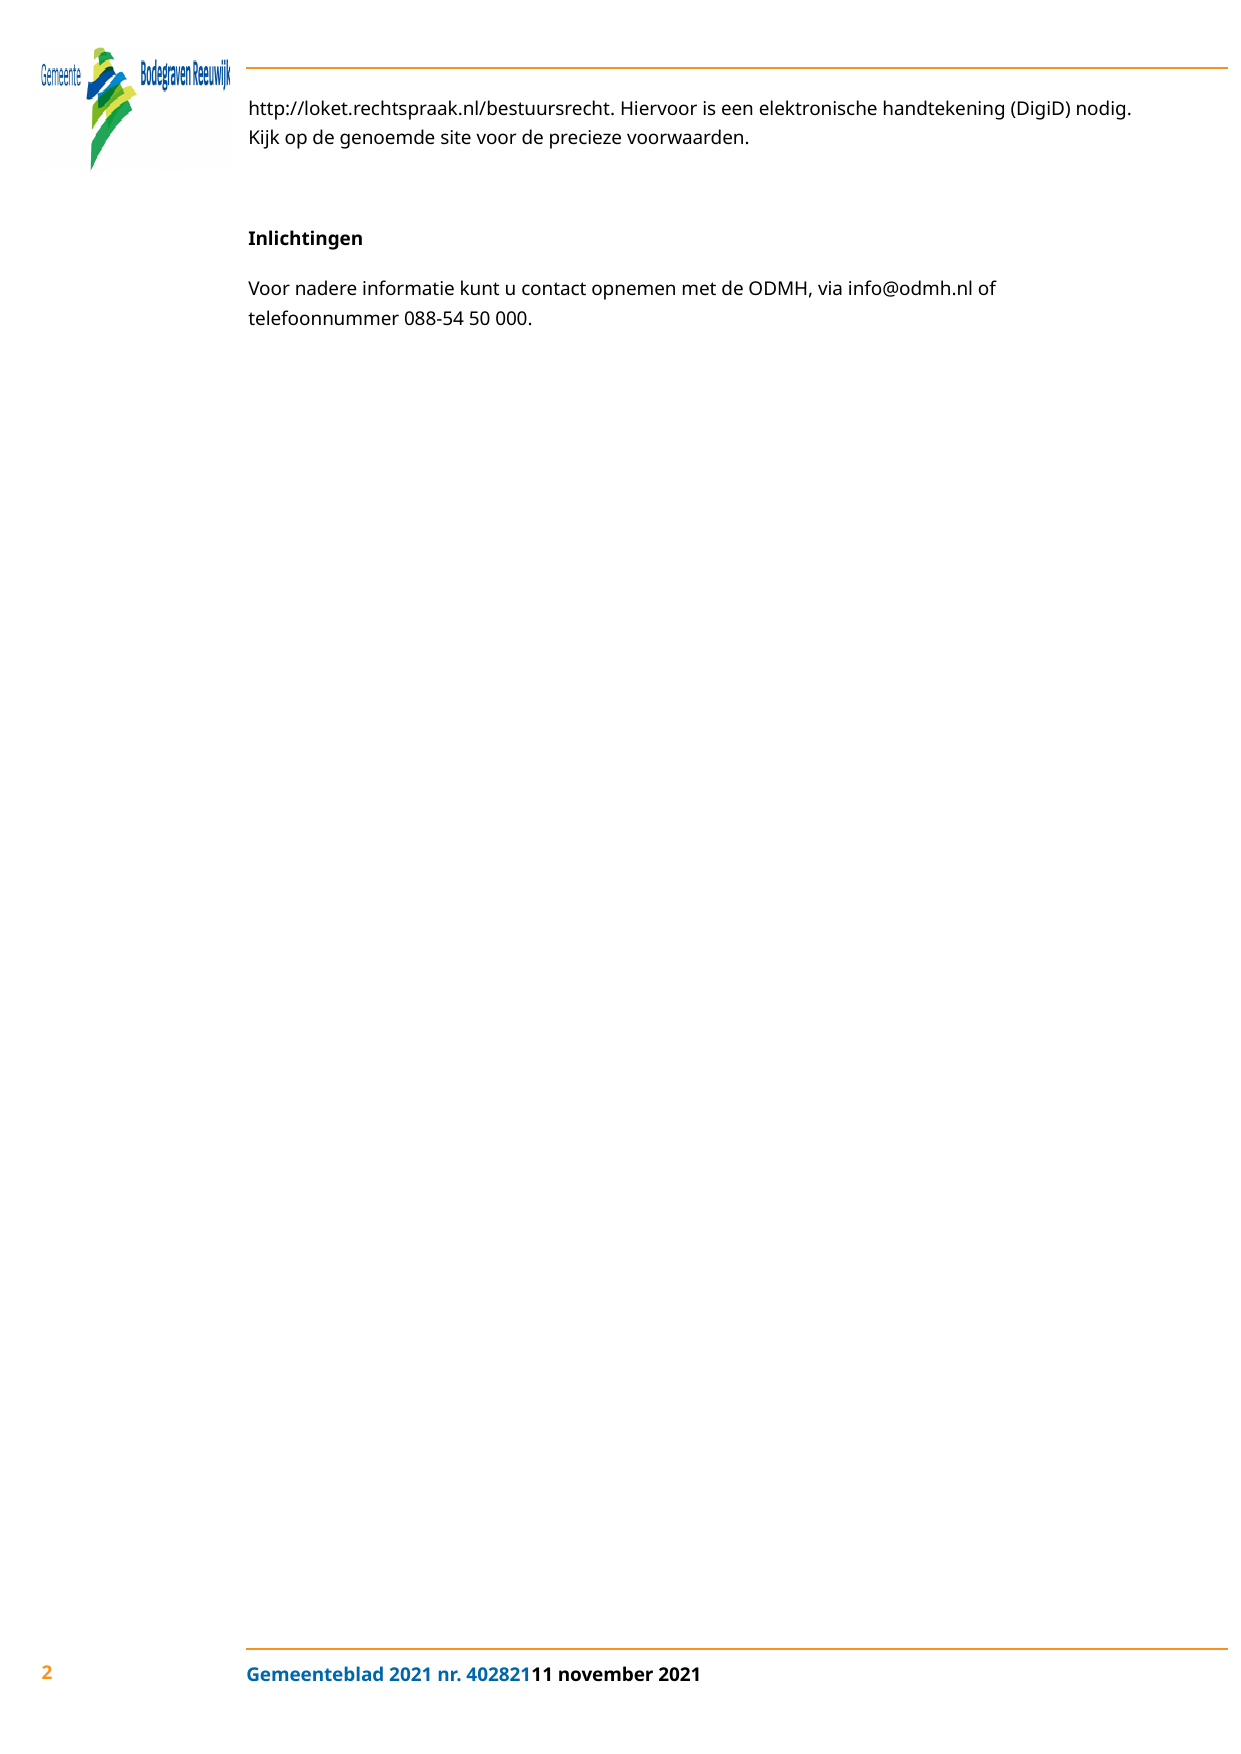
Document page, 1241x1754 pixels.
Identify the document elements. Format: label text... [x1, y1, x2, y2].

text Inlichtingen [248, 225, 1152, 251]
text Voor nadere informatie kunt u contact opnemen met de ODMH, via info@odmh.nl of telefoonnummer 088-54 50 000. [248, 276, 1152, 331]
picture [41, 47, 231, 172]
text http://loket.rechtspraak.nl/bestuursrecht. Hiervoor is een elektronische handtekening (DigiD) nodig. Kijk op de genoemde site voor de precieze voorwaarden. [248, 95, 1152, 150]
